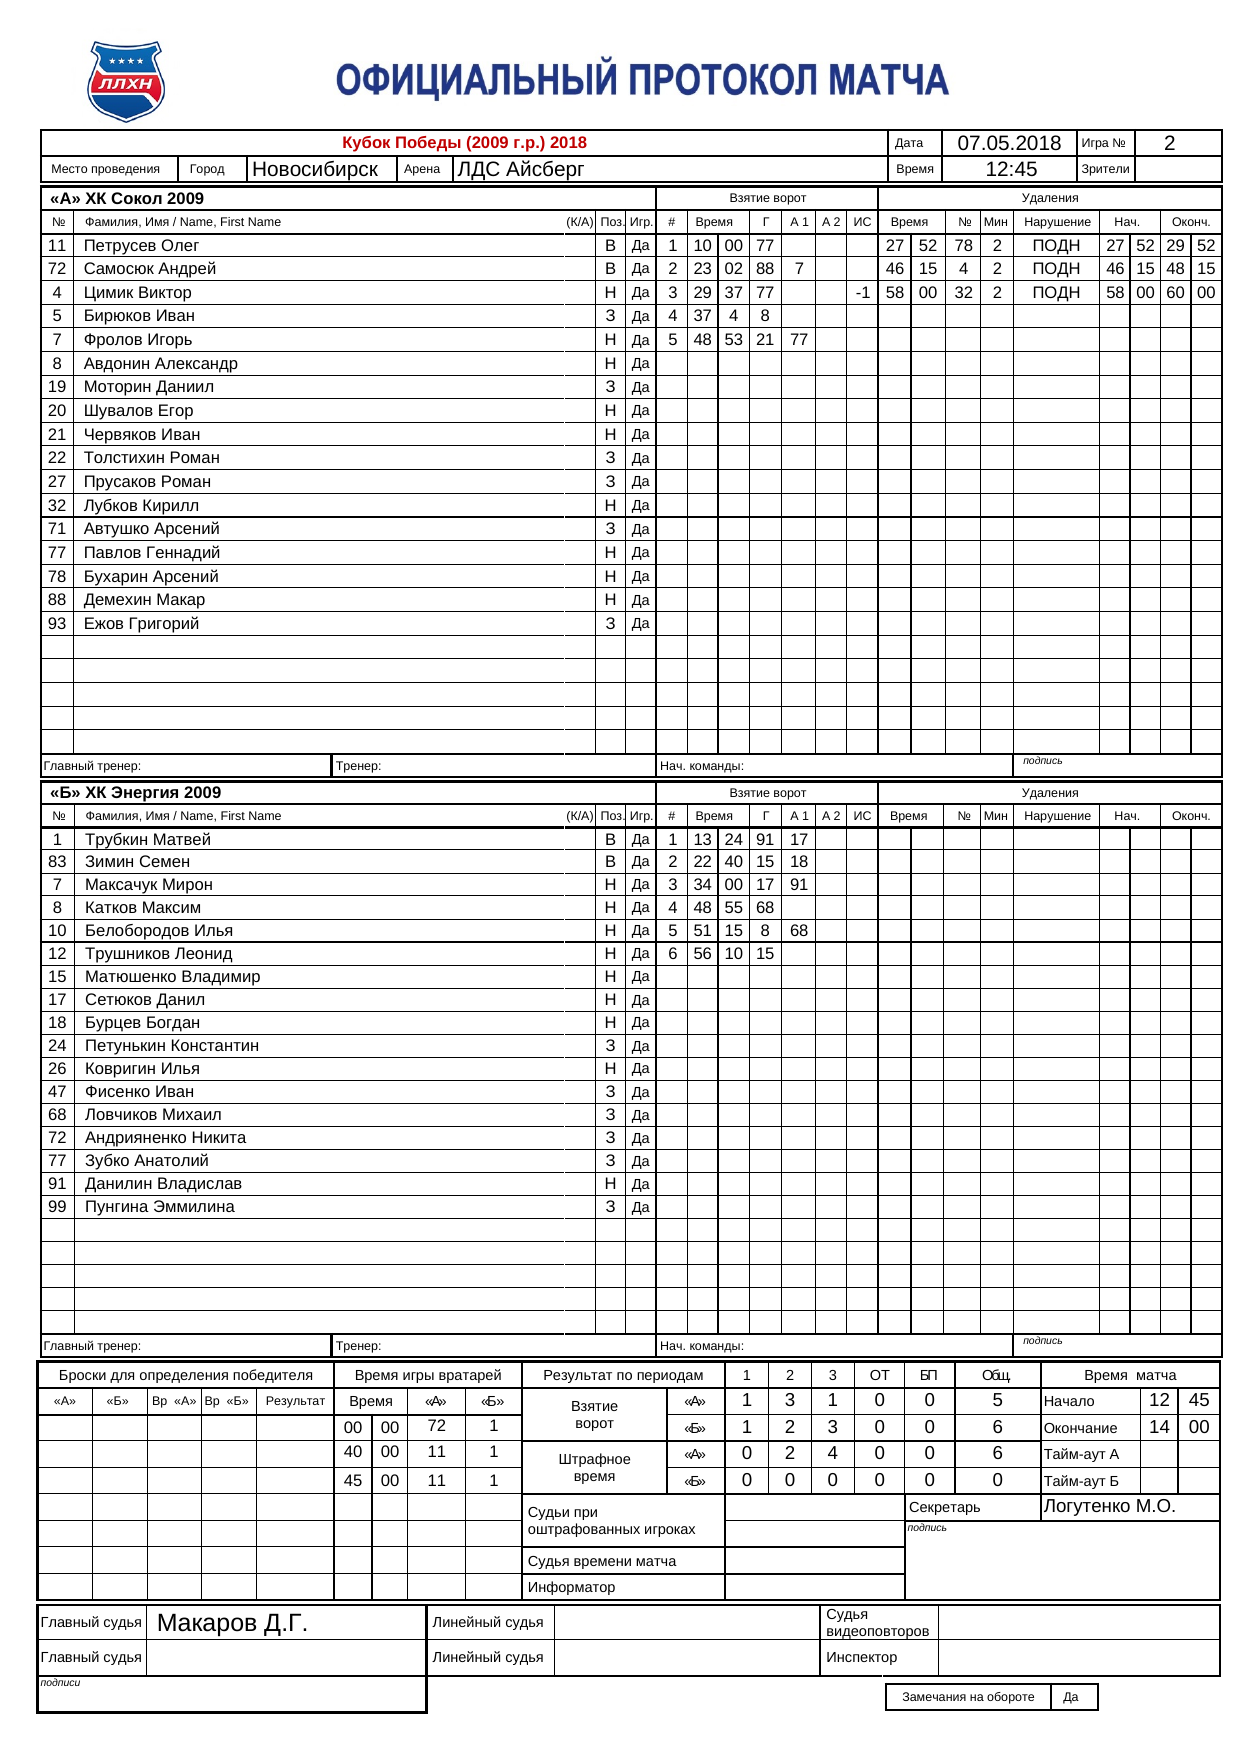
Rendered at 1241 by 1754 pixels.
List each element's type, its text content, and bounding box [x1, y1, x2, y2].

table_cell 21 [750, 328, 781, 351]
table_cell Нач. команды: [657, 1335, 1012, 1356]
table_cell [1100, 1265, 1129, 1287]
table_cell [750, 707, 781, 729]
table_cell Зрители [1078, 157, 1134, 181]
table_cell [719, 1196, 749, 1218]
table_cell [1014, 966, 1099, 987]
table_cell [726, 1548, 904, 1573]
table_cell [1141, 1468, 1177, 1493]
table_cell 2 [981, 257, 1013, 280]
table_cell [816, 943, 846, 964]
table_cell 4 [657, 896, 687, 918]
table_cell [596, 1265, 625, 1287]
table_cell [1014, 446, 1099, 469]
table_cell [879, 518, 910, 540]
table_cell [565, 494, 595, 516]
table_cell [816, 1150, 846, 1172]
table_cell [981, 423, 1013, 445]
table_cell 0 [812, 1468, 854, 1493]
table_cell [912, 1265, 943, 1287]
table_cell [750, 1127, 781, 1149]
table_cell [1131, 588, 1160, 611]
table_cell Да [626, 1196, 655, 1218]
table_cell 8 [42, 352, 73, 374]
table_cell [1192, 352, 1221, 374]
table_cell 24 [719, 829, 749, 849]
table_cell [1192, 470, 1221, 493]
table_cell [565, 659, 595, 682]
table_cell Да [626, 1058, 655, 1079]
table_cell [688, 352, 717, 374]
table_cell 29 [688, 281, 717, 303]
table_cell [944, 874, 980, 895]
table_cell [981, 874, 1013, 895]
table_cell [565, 235, 595, 256]
table_cell Н [596, 920, 625, 941]
table_cell 72 [408, 1416, 465, 1440]
table_cell З [596, 446, 625, 469]
table_cell 15 [42, 966, 74, 987]
table_cell [719, 1219, 749, 1241]
table_cell [428, 1677, 882, 1711]
table_header Удаления [879, 188, 1221, 209]
table_cell [719, 1242, 749, 1264]
table_cell [596, 636, 625, 658]
table_cell [408, 1574, 465, 1599]
table_cell Да [626, 1173, 655, 1195]
table_cell [816, 1058, 846, 1079]
table_cell [750, 612, 781, 634]
table_cell Судья видеоповторов [821, 1606, 938, 1639]
table_cell [912, 659, 945, 682]
table_cell [688, 518, 717, 540]
table_cell Результат [257, 1389, 333, 1413]
table_cell [565, 874, 595, 895]
table_cell [847, 707, 877, 729]
table_cell [912, 850, 943, 872]
table_cell 40 [719, 850, 749, 872]
table_cell [879, 541, 910, 564]
table_cell 00 [719, 874, 749, 895]
table_cell [626, 1265, 655, 1287]
table_cell [847, 235, 877, 256]
table_cell [1192, 1173, 1221, 1195]
table_cell [816, 707, 846, 729]
table_cell [657, 541, 687, 564]
table_cell 4 [719, 305, 749, 327]
table_cell [1161, 494, 1190, 516]
table_cell [719, 1081, 749, 1103]
table_cell Ковригин Илья [75, 1058, 564, 1079]
table_cell [1161, 1196, 1190, 1218]
table_cell [335, 1547, 371, 1573]
table_cell [879, 1196, 910, 1218]
table_cell [75, 1219, 564, 1241]
table_cell [816, 1173, 846, 1195]
table_cell [1161, 943, 1190, 964]
table_cell № [42, 211, 73, 233]
table_cell [946, 636, 980, 658]
table_cell [688, 376, 717, 398]
table_cell [847, 1219, 877, 1241]
table_cell [847, 1288, 877, 1310]
table_cell [42, 659, 73, 682]
table_cell Да [626, 257, 655, 280]
table_cell Тренер: [333, 1335, 655, 1356]
table_cell [688, 565, 717, 587]
table_cell [782, 235, 815, 256]
table_cell [688, 1288, 717, 1310]
table_cell [657, 565, 687, 587]
table_cell [912, 707, 945, 729]
table_cell [1014, 1196, 1099, 1218]
table_cell [1100, 612, 1129, 634]
table_cell [981, 1081, 1013, 1103]
table_cell Да [626, 1012, 655, 1033]
table_cell [782, 707, 815, 729]
table_cell [42, 1242, 74, 1264]
table_cell [1100, 850, 1129, 872]
table_cell 77 [42, 1150, 74, 1172]
table_cell [912, 1219, 943, 1241]
table_cell Главный судья [39, 1606, 146, 1639]
table_cell [1161, 707, 1190, 729]
table_cell [879, 1219, 910, 1241]
table_cell 4 [42, 281, 73, 303]
table_cell 0 [905, 1389, 954, 1413]
table_cell «А» [408, 1389, 465, 1413]
table_cell [1161, 683, 1190, 706]
table_cell 72 [42, 1127, 74, 1149]
table_cell [565, 399, 595, 422]
table_cell [981, 989, 1013, 1011]
table_cell [565, 1104, 595, 1126]
table_cell [1131, 1081, 1160, 1103]
table_cell [750, 1150, 781, 1172]
table_cell [912, 1311, 943, 1333]
table_cell [816, 896, 846, 918]
table_cell [688, 707, 717, 729]
table_cell [657, 1035, 687, 1057]
table_cell Н [596, 281, 625, 303]
table_cell [719, 1035, 749, 1057]
table_cell Бурцев Богдан [75, 1012, 564, 1033]
table_cell [1161, 636, 1190, 658]
table_cell Максачук Мирон [75, 874, 564, 895]
table_cell [816, 494, 846, 516]
table_cell [912, 874, 943, 895]
table_cell [1161, 1242, 1190, 1264]
table_cell [912, 1242, 943, 1264]
table_cell [944, 896, 980, 918]
table_cell Н [596, 874, 625, 895]
table_cell [657, 1265, 687, 1287]
table_cell [1192, 920, 1221, 941]
table_cell Зубко Анатолий [75, 1150, 564, 1172]
table_cell [879, 636, 910, 658]
table_cell 2 [981, 235, 1013, 256]
table_cell Пунгина Эммилина [75, 1196, 564, 1218]
table_cell [750, 423, 781, 445]
table_cell Фамилия, Имя / Name, First Name [75, 805, 565, 826]
table_cell [912, 541, 945, 564]
table_cell [1131, 730, 1160, 753]
table_cell 21 [42, 423, 73, 445]
table_cell [657, 588, 687, 611]
table_header Результат по периодам [523, 1363, 724, 1387]
table_cell [981, 612, 1013, 634]
table_cell [912, 588, 945, 611]
table_cell [1192, 896, 1221, 918]
table_cell [981, 352, 1013, 374]
table_cell Демехин Макар [74, 588, 564, 611]
table_cell 6 [657, 943, 687, 964]
table_cell [981, 565, 1013, 587]
table_cell [1100, 989, 1129, 1011]
table_cell [719, 707, 749, 729]
table_cell 32 [42, 494, 73, 516]
table_cell [148, 1547, 201, 1573]
table_cell [847, 920, 877, 941]
table_cell [1100, 683, 1129, 706]
table_cell [782, 541, 815, 564]
table_cell [1161, 920, 1190, 941]
table_cell [981, 1173, 1013, 1195]
table_cell [1161, 399, 1190, 422]
table_cell [981, 1196, 1013, 1218]
table_cell [816, 423, 846, 445]
table_cell [688, 1035, 717, 1057]
table_cell [782, 1150, 815, 1172]
table_cell [912, 966, 943, 987]
table_cell [1192, 989, 1221, 1011]
table_cell [782, 966, 815, 987]
table_cell [879, 1104, 910, 1126]
table_cell [257, 1494, 333, 1520]
table_cell 18 [782, 850, 815, 872]
table_cell Н [596, 989, 625, 1011]
table_cell 3 [812, 1415, 854, 1440]
table_cell [373, 1494, 407, 1520]
table_cell [879, 874, 910, 895]
table_cell [565, 612, 595, 634]
table_cell 37 [688, 305, 717, 327]
table_cell [782, 352, 815, 374]
table_cell Да [626, 541, 655, 564]
table_cell [816, 235, 846, 256]
table_cell [373, 1521, 407, 1546]
table_cell [565, 1012, 595, 1033]
table_cell [912, 328, 945, 351]
table_cell [719, 423, 749, 445]
table_cell 00 [373, 1468, 407, 1493]
table_cell 0 [855, 1442, 904, 1467]
table_cell [879, 966, 910, 987]
table_cell [782, 612, 815, 634]
table_cell [944, 1081, 980, 1103]
table_cell Н [596, 565, 625, 587]
table_cell [847, 1127, 877, 1149]
table_cell [981, 659, 1013, 682]
table_cell [944, 943, 980, 964]
table_cell (К/А) [565, 805, 595, 826]
table_cell [257, 1416, 333, 1440]
table_cell 8 [750, 920, 781, 941]
table_cell Тренер: [333, 755, 655, 776]
table_cell [981, 399, 1013, 422]
table_cell [847, 612, 877, 634]
table_cell [816, 376, 846, 398]
table_cell [1131, 1311, 1160, 1333]
table_cell [1014, 1012, 1099, 1033]
table_cell [657, 494, 687, 516]
table_cell [879, 352, 910, 374]
table_cell Логутенко М.О. [1042, 1495, 1219, 1520]
table_cell 47 [42, 1081, 74, 1103]
table_cell 83 [42, 850, 74, 872]
table_cell Зимин Семен [75, 850, 564, 872]
table_cell [782, 1035, 815, 1057]
table_cell [257, 1441, 333, 1467]
table_cell [1192, 874, 1221, 895]
table_cell [816, 920, 846, 941]
table_cell [816, 730, 846, 753]
table_cell [596, 1242, 625, 1264]
table_cell [750, 1081, 781, 1103]
table_cell [1100, 1035, 1129, 1057]
table_cell [816, 850, 846, 872]
table_cell [688, 494, 717, 516]
table_cell 45 [1179, 1389, 1219, 1413]
table_cell [750, 1058, 781, 1079]
table_cell [879, 730, 910, 753]
table_cell [750, 636, 781, 658]
table_cell 19 [42, 376, 73, 398]
table_cell [1100, 829, 1129, 849]
table_cell [1100, 730, 1129, 753]
table_cell [42, 1219, 74, 1241]
table_cell «А» [39, 1389, 92, 1413]
table_cell [565, 989, 595, 1011]
table_cell [1192, 1242, 1221, 1264]
table_cell Мин [981, 211, 1013, 233]
table_cell Время [688, 211, 749, 233]
table_cell [1192, 565, 1221, 587]
table_cell [750, 352, 781, 374]
table_cell Трушников Леонид [75, 943, 564, 964]
table_cell [1131, 1173, 1160, 1195]
table_cell [1192, 541, 1221, 564]
table_cell [565, 1196, 595, 1218]
table_cell [1161, 850, 1190, 872]
table_cell [719, 399, 749, 422]
table_cell 5 [657, 328, 687, 351]
table_cell [981, 730, 1013, 753]
table_cell [688, 1242, 717, 1264]
table_cell 77 [42, 541, 73, 564]
table_cell 12:45 [943, 157, 1076, 181]
table_cell [565, 446, 595, 469]
table_cell 12 [42, 943, 74, 964]
table_cell [782, 1219, 815, 1241]
table_cell [750, 1196, 781, 1218]
table_cell [1100, 565, 1129, 587]
table_cell [626, 659, 655, 682]
table_cell Секретарь [906, 1495, 1040, 1520]
table_cell [946, 612, 980, 634]
table_cell [944, 1265, 980, 1287]
table_cell [1131, 1219, 1160, 1241]
table_cell 00 [912, 281, 945, 303]
table_cell 17 [782, 829, 815, 849]
table_cell [1014, 1104, 1099, 1126]
table_cell [847, 305, 877, 327]
table_cell [847, 1035, 877, 1057]
table_cell [944, 850, 980, 872]
table_cell [257, 1547, 333, 1573]
table_cell [782, 1288, 815, 1310]
table_cell [1014, 850, 1099, 872]
table_cell [912, 1173, 943, 1195]
table_cell «Б» [668, 1415, 724, 1440]
table_cell [1192, 683, 1221, 706]
table_cell [1192, 328, 1221, 351]
table_cell 99 [42, 1196, 74, 1218]
table_cell [373, 1574, 407, 1599]
table_cell Ловчиков Михаил [75, 1104, 564, 1126]
table_cell [657, 446, 687, 469]
table_cell [981, 966, 1013, 987]
table_cell [148, 1468, 201, 1493]
table_cell [879, 588, 910, 611]
table_cell [1131, 707, 1160, 729]
table_cell 2 [769, 1415, 811, 1440]
table_cell [257, 1574, 333, 1599]
table_cell [719, 989, 749, 1011]
table_cell [1100, 896, 1129, 918]
table_cell [944, 1127, 980, 1149]
table_cell 91 [782, 874, 815, 895]
table_cell [719, 659, 749, 682]
table_cell [1192, 1150, 1221, 1172]
table_cell [816, 966, 846, 987]
table_cell [1161, 541, 1190, 564]
table_cell [816, 588, 846, 611]
table_cell [93, 1441, 147, 1467]
table_cell [782, 446, 815, 469]
table_cell [626, 1288, 655, 1310]
table_cell [1192, 1058, 1221, 1079]
table_cell [1014, 636, 1099, 658]
table_cell [944, 1311, 980, 1333]
table_cell [39, 1468, 92, 1493]
table_cell [1014, 1311, 1099, 1333]
table_cell [719, 636, 749, 658]
table_cell [1161, 1288, 1190, 1310]
table_cell [981, 829, 1013, 849]
table_cell [946, 518, 980, 540]
table_cell Н [596, 423, 625, 445]
table_cell [1014, 829, 1099, 849]
table_cell [93, 1547, 147, 1573]
table_cell [981, 1242, 1013, 1264]
table_cell [1100, 1081, 1129, 1103]
picture [5, 28, 1179, 129]
table_cell [565, 1265, 595, 1287]
table_cell 10 [719, 943, 749, 964]
table_cell [1131, 636, 1160, 658]
table_cell Фролов Игорь [74, 328, 564, 351]
table_cell [1192, 423, 1221, 445]
table_cell Да [626, 588, 655, 611]
table_cell Оконч. [1161, 805, 1221, 826]
table_cell Н [596, 352, 625, 374]
table_cell Н [596, 1173, 625, 1195]
table_cell [1192, 305, 1221, 327]
table_cell Взятие ворот [523, 1389, 666, 1440]
table_cell [847, 636, 877, 658]
table_cell [981, 1311, 1013, 1333]
table_cell 7 [782, 257, 815, 280]
table_cell Макаров Д.Г. [147, 1606, 425, 1639]
table_cell [39, 1521, 92, 1546]
table_cell З [596, 376, 625, 398]
table_cell [1192, 1219, 1221, 1241]
table_cell [1161, 896, 1190, 918]
table_cell [816, 1265, 846, 1287]
table_cell [93, 1521, 147, 1546]
table_cell [202, 1441, 256, 1467]
table_cell Н [596, 588, 625, 611]
table_cell [1192, 1081, 1221, 1103]
table_cell Мин [981, 805, 1013, 826]
table_cell 34 [688, 874, 717, 895]
table_cell 13 [688, 829, 717, 849]
table_cell [719, 1012, 749, 1033]
table_cell [1014, 399, 1099, 422]
table_cell ИС [847, 805, 877, 826]
table_cell [335, 1521, 371, 1546]
table_cell [782, 565, 815, 587]
table_cell [1131, 376, 1160, 398]
table_cell [719, 541, 749, 564]
table_cell [750, 399, 781, 422]
table_cell [750, 989, 781, 1011]
table_cell [657, 989, 687, 1011]
table_cell 00 [373, 1416, 407, 1440]
table_cell [782, 1058, 815, 1079]
table_cell Главный судья [39, 1640, 146, 1675]
table_cell Город [179, 157, 246, 181]
table_cell [946, 494, 980, 516]
table_cell [847, 1012, 877, 1033]
table_cell [1100, 470, 1129, 493]
table_cell [39, 1547, 92, 1573]
table_cell [847, 518, 877, 540]
table_cell [1161, 376, 1190, 398]
table_cell [1131, 659, 1160, 682]
table_cell [719, 730, 749, 753]
table_cell [1161, 588, 1190, 611]
table_cell [565, 850, 595, 872]
table_cell [657, 1173, 687, 1195]
table_cell Червяков Иван [74, 423, 564, 445]
table_cell «Б» [93, 1389, 147, 1413]
table_header Время игры вратарей [335, 1363, 521, 1387]
table_cell Автушко Арсений [74, 518, 564, 540]
table_cell [750, 446, 781, 469]
table_cell [847, 328, 877, 351]
table_cell 71 [42, 518, 73, 540]
table_cell [750, 494, 781, 516]
table_cell Да [626, 874, 655, 895]
table_cell [847, 399, 877, 422]
table_cell [719, 494, 749, 516]
table_cell 93 [42, 612, 73, 634]
table_cell [74, 730, 564, 753]
table_cell [847, 352, 877, 374]
table_cell [1192, 1311, 1221, 1333]
table_cell [847, 850, 877, 872]
table_cell [1100, 1150, 1129, 1172]
table_cell [257, 1521, 333, 1546]
table_cell [1131, 896, 1160, 918]
table_cell [782, 423, 815, 445]
table_cell [1014, 494, 1099, 516]
table_cell [750, 376, 781, 398]
table_cell [688, 989, 717, 1011]
table_cell [879, 1288, 910, 1310]
table_cell Да [626, 1127, 655, 1149]
table_cell [93, 1468, 147, 1493]
table_cell [1014, 1081, 1099, 1103]
table_cell 26 [42, 1058, 74, 1079]
table_cell [657, 1081, 687, 1103]
table_cell 14 [1141, 1415, 1177, 1440]
table_cell [944, 989, 980, 1011]
table_cell [750, 1311, 781, 1333]
table_cell 6 [956, 1415, 1040, 1440]
table_cell [847, 874, 877, 895]
table_cell [1161, 352, 1190, 374]
table_cell 1 [726, 1389, 768, 1413]
table_cell [1014, 1127, 1099, 1149]
table_cell 02 [719, 257, 749, 280]
table_cell ПОДН [1014, 257, 1099, 280]
table_cell Вр «Б» [202, 1389, 256, 1413]
table_cell 10 [42, 920, 74, 941]
table_cell [912, 683, 945, 706]
table_cell [719, 588, 749, 611]
table_cell [565, 636, 595, 658]
table_cell [1192, 588, 1221, 611]
table_cell Арена [398, 157, 452, 181]
table_cell [1179, 1468, 1219, 1493]
table_cell [946, 305, 980, 327]
table_cell [782, 943, 815, 964]
table_cell [688, 683, 717, 706]
table_cell [1014, 1173, 1099, 1195]
table_cell [565, 257, 595, 280]
table_cell Данилин Владислав [75, 1173, 564, 1195]
table_cell [688, 1150, 717, 1172]
table_cell 4 [946, 257, 980, 280]
table_cell [657, 518, 687, 540]
table_cell [847, 966, 877, 987]
table_cell [657, 1058, 687, 1079]
table_cell Н [596, 943, 625, 964]
table_cell [1100, 659, 1129, 682]
table_cell [912, 470, 945, 493]
table_cell [148, 1494, 201, 1520]
table_cell 00 [1192, 281, 1221, 303]
table_cell [1014, 683, 1099, 706]
table_cell [408, 1494, 465, 1520]
table_cell [555, 1640, 819, 1675]
table_cell Н [596, 966, 625, 987]
table_cell 11 [408, 1441, 465, 1467]
table_cell [719, 1127, 749, 1149]
table_cell [816, 281, 846, 303]
table_cell [944, 829, 980, 849]
table_cell 0 [956, 1468, 1040, 1493]
table_cell [565, 1173, 595, 1195]
table_cell [1161, 1311, 1190, 1333]
table_cell № [42, 805, 74, 826]
table_cell [719, 565, 749, 587]
table_cell [202, 1574, 256, 1599]
table_cell [847, 541, 877, 564]
table_cell 15 [719, 920, 749, 941]
table_cell [93, 1494, 147, 1520]
table_cell [1014, 328, 1099, 351]
table_cell [565, 707, 595, 729]
table_cell [1161, 1081, 1190, 1103]
table_cell [1100, 423, 1129, 445]
table_cell [1131, 1265, 1160, 1287]
table_cell ПОДН [1014, 281, 1099, 303]
table_cell 8 [42, 896, 74, 918]
table_cell [782, 659, 815, 682]
table_cell [1014, 1035, 1099, 1057]
table_cell [565, 943, 595, 964]
table_cell Время [879, 805, 943, 826]
table_cell [688, 470, 717, 493]
table_cell Андрияненко Никита [75, 1127, 564, 1149]
table_cell [816, 257, 846, 280]
table_cell [726, 1495, 904, 1520]
table_cell 27 [1100, 235, 1129, 256]
table_header «А» ХК Сокол 2009 [42, 188, 655, 209]
table_cell 55 [719, 896, 749, 918]
table_cell [565, 1150, 595, 1172]
table_cell Да [626, 896, 655, 918]
table_cell Г [750, 805, 781, 826]
table_cell [1099, 1682, 1220, 1711]
table_cell [981, 1058, 1013, 1079]
table_cell [944, 1196, 980, 1218]
table_cell [1131, 1242, 1160, 1264]
table_cell [657, 636, 687, 658]
table_cell [1100, 352, 1129, 374]
table_cell [39, 1494, 92, 1520]
table_cell [719, 612, 749, 634]
table_cell [816, 328, 846, 351]
table_header Взятие ворот [657, 188, 877, 209]
table_cell [847, 659, 877, 682]
table_cell Судьи при оштрафованных игроках [523, 1495, 724, 1546]
table_cell Новосибирск [248, 157, 396, 181]
table_cell [202, 1521, 256, 1546]
table_cell 12 [1141, 1389, 1177, 1413]
table_cell [981, 328, 1013, 351]
table_cell [750, 730, 781, 753]
table_cell [816, 518, 846, 540]
table_cell 56 [688, 943, 717, 964]
table_cell [688, 1196, 717, 1218]
table_cell [944, 1104, 980, 1126]
table_cell Линейный судья [428, 1640, 554, 1675]
table_cell Фисенко Иван [75, 1081, 564, 1103]
table_cell [719, 966, 749, 987]
table_cell [408, 1547, 465, 1573]
table_cell [1161, 1104, 1190, 1126]
table_cell [1161, 328, 1190, 351]
table_cell [946, 352, 980, 374]
table_cell [1014, 659, 1099, 682]
table_cell [1100, 1127, 1129, 1149]
table_cell [946, 399, 980, 422]
table_cell [1100, 920, 1129, 941]
table_cell [1161, 730, 1190, 753]
table_cell [1100, 1196, 1129, 1218]
table_cell 1 [812, 1389, 854, 1413]
table_cell [1131, 328, 1160, 351]
table_cell [1100, 1288, 1129, 1310]
table_cell [1131, 920, 1160, 941]
table_cell [657, 399, 687, 422]
table_cell [939, 1640, 1219, 1675]
table_cell 1 [466, 1416, 521, 1440]
table_cell 1 [657, 829, 687, 849]
table_cell [688, 1127, 717, 1149]
table_cell [946, 541, 980, 564]
table_cell [1161, 1058, 1190, 1079]
table_cell [596, 1311, 625, 1333]
table_cell [565, 541, 595, 564]
table_cell [466, 1521, 521, 1546]
table_cell 77 [782, 328, 815, 351]
table_cell Да [626, 446, 655, 469]
table_cell [75, 1288, 564, 1310]
table_cell Н [596, 399, 625, 422]
table_cell 7 [42, 328, 73, 351]
table_cell 15 [1192, 257, 1221, 280]
table_cell 8 [750, 305, 781, 327]
table_cell [1141, 1441, 1177, 1467]
table_cell [879, 1311, 910, 1333]
table_cell Время [879, 211, 945, 233]
table_cell Да [626, 612, 655, 634]
table_cell Катков Максим [75, 896, 564, 918]
table_cell [1161, 1219, 1190, 1241]
table_cell ЛДС Айсберг [454, 157, 887, 181]
table_cell [879, 1173, 910, 1195]
table_cell [1131, 1196, 1160, 1218]
table_cell [1131, 966, 1160, 987]
table_cell [688, 399, 717, 422]
table_cell [879, 1127, 910, 1149]
table_cell 0 [905, 1468, 954, 1493]
table_cell З [596, 518, 625, 540]
table_cell [1192, 730, 1221, 753]
table_cell «Б» [668, 1468, 724, 1493]
table_cell Бухарин Арсений [74, 565, 564, 587]
table_cell [847, 1265, 877, 1287]
table_cell Да [626, 1150, 655, 1172]
table_cell ПОДН [1014, 235, 1099, 256]
table_cell [1136, 157, 1221, 181]
table_cell # [657, 805, 687, 826]
table_cell [816, 446, 846, 469]
table_cell [847, 1104, 877, 1126]
table_cell [1014, 376, 1099, 398]
table_cell [565, 1311, 595, 1333]
table_cell [688, 1081, 717, 1103]
table_cell Главный тренер: [42, 1335, 330, 1356]
table_cell [657, 423, 687, 445]
table_header Удаления [879, 783, 1221, 803]
table_cell [657, 1196, 687, 1218]
table_cell [816, 1012, 846, 1033]
table_cell 4 [812, 1442, 854, 1467]
table_cell Да [626, 423, 655, 445]
table_cell [1100, 966, 1129, 987]
table_cell [1131, 352, 1160, 374]
table_cell [75, 1311, 564, 1333]
table_cell [981, 1127, 1013, 1149]
table_cell [565, 565, 595, 587]
table_cell 11 [42, 235, 73, 256]
table_cell Да [626, 305, 655, 327]
table_cell Сетюков Данил [75, 989, 564, 1011]
table_cell [1014, 896, 1099, 918]
table_cell [912, 896, 943, 918]
table_cell (К/А) [565, 211, 595, 233]
table_cell [1131, 683, 1160, 706]
table_cell [657, 1219, 687, 1241]
table_cell [879, 920, 910, 941]
table_cell [719, 376, 749, 398]
table_cell [1100, 494, 1129, 516]
table_cell [565, 966, 595, 987]
table_cell [879, 659, 910, 682]
table_cell 24 [42, 1035, 74, 1057]
table_cell [782, 1311, 815, 1333]
table_cell [565, 683, 595, 706]
table_cell [816, 1219, 846, 1241]
table_cell [879, 470, 910, 493]
table_cell [466, 1494, 521, 1520]
table_cell [782, 1081, 815, 1103]
table_cell Матюшенко Владимир [75, 966, 564, 987]
table_cell [657, 1311, 687, 1333]
table_cell [1014, 305, 1099, 327]
table_cell [1179, 1441, 1219, 1467]
table_cell Место проведения [42, 157, 177, 181]
table_cell [657, 683, 687, 706]
table_cell [750, 588, 781, 611]
table_cell [946, 707, 980, 729]
table_cell [816, 1104, 846, 1126]
table_cell Да [626, 352, 655, 374]
table_cell [847, 730, 877, 753]
table_cell [912, 1012, 943, 1033]
table_cell [1014, 920, 1099, 941]
table_cell подпись [1014, 755, 1221, 776]
table_cell [74, 659, 564, 682]
table_cell [750, 966, 781, 987]
table_cell 58 [1100, 281, 1129, 303]
table_cell [1192, 966, 1221, 987]
table_cell [1014, 565, 1099, 587]
table_cell Н [596, 1058, 625, 1079]
table_cell [750, 518, 781, 540]
table_cell Нарушение [1014, 211, 1099, 233]
table_cell [879, 989, 910, 1011]
table_cell [946, 376, 980, 398]
table_cell [1161, 518, 1190, 540]
table_cell ИС [847, 211, 877, 233]
table_cell 1 [42, 829, 74, 849]
table_cell [93, 1574, 147, 1599]
table_cell З [596, 1104, 625, 1126]
table_cell 00 [373, 1441, 407, 1467]
table_cell [719, 446, 749, 469]
table_cell [726, 1575, 904, 1599]
table_cell [847, 1311, 877, 1333]
table_cell [466, 1547, 521, 1573]
table_cell [847, 896, 877, 918]
table_cell 52 [1131, 235, 1160, 256]
table_cell [565, 518, 595, 540]
table_cell [74, 683, 564, 706]
table_cell [816, 636, 846, 658]
table_cell [1014, 1058, 1099, 1079]
table_cell Время [889, 157, 941, 181]
table_cell А 1 [782, 211, 815, 233]
table_cell [879, 399, 910, 422]
table_cell [1131, 874, 1160, 895]
table_cell [1192, 376, 1221, 398]
table_cell [1161, 1150, 1190, 1172]
table_cell [879, 423, 910, 445]
table_cell [912, 1196, 943, 1218]
table_cell [879, 1265, 910, 1287]
table_cell Оконч. [1161, 211, 1221, 233]
table_cell З [596, 1150, 625, 1172]
table_cell [912, 376, 945, 398]
table_cell [1100, 1173, 1129, 1195]
table_cell [782, 896, 815, 918]
table_cell [816, 305, 846, 327]
table_cell [1192, 494, 1221, 516]
table_cell [1014, 1242, 1099, 1264]
table_cell Да [626, 376, 655, 398]
table_cell [626, 730, 655, 753]
table_cell # [657, 211, 687, 233]
table_cell Информатор [523, 1575, 724, 1599]
table_cell Нач. [1100, 805, 1160, 826]
table_cell [42, 683, 73, 706]
table_cell [912, 1035, 943, 1057]
table_cell [1192, 612, 1221, 634]
table_cell [981, 1219, 1013, 1241]
table_cell [944, 1173, 980, 1195]
table_cell [565, 896, 595, 918]
table_cell [1014, 352, 1099, 374]
table_cell 60 [1161, 281, 1190, 303]
table_cell Ежов Григорий [74, 612, 564, 634]
table_cell Нач. [1100, 211, 1160, 233]
table_cell [688, 1173, 717, 1195]
table_cell З [596, 1127, 625, 1149]
table_cell 23 [688, 257, 717, 280]
table_cell 58 [879, 281, 910, 303]
table_cell [657, 612, 687, 634]
table_cell [750, 470, 781, 493]
table_header Время матча [1042, 1363, 1219, 1387]
table_cell Поз. [596, 211, 625, 233]
table_cell [42, 707, 73, 729]
table_cell [1131, 1288, 1160, 1310]
table_cell [1014, 730, 1099, 753]
table_cell 29 [1161, 235, 1190, 256]
table_cell З [596, 1196, 625, 1218]
table_cell [565, 1035, 595, 1057]
table_cell [1131, 612, 1160, 634]
table_cell [946, 446, 980, 469]
table_cell 15 [750, 943, 781, 964]
table_cell [1192, 1127, 1221, 1149]
table_cell [596, 1288, 625, 1310]
table_cell [847, 565, 877, 587]
table_cell 68 [782, 920, 815, 941]
table_cell [1161, 1173, 1190, 1195]
table_cell Да [626, 565, 655, 587]
table_header БП [905, 1363, 954, 1387]
table_cell [688, 541, 717, 564]
table_cell [1014, 518, 1099, 540]
table_cell [42, 1311, 74, 1333]
table_cell [879, 1242, 910, 1264]
table_cell [688, 1012, 717, 1033]
table_cell [1131, 565, 1160, 587]
table_cell [939, 1606, 1219, 1639]
table_cell [1131, 423, 1160, 445]
table_cell [944, 1058, 980, 1079]
table_cell [1131, 829, 1160, 849]
table_cell А 2 [816, 805, 846, 826]
table_cell 00 [1131, 281, 1160, 303]
table_cell [782, 588, 815, 611]
table_cell Самосюк Андрей [74, 257, 564, 280]
table_cell [912, 1058, 943, 1079]
table_cell [565, 1081, 595, 1103]
table_cell [626, 1219, 655, 1241]
table_cell [1192, 1288, 1221, 1310]
table_cell [1100, 707, 1129, 729]
table_cell [1100, 943, 1129, 964]
table_cell 77 [750, 235, 781, 256]
table_cell [626, 1242, 655, 1264]
table_cell Прусаков Роман [74, 470, 564, 493]
table_cell [1014, 943, 1099, 964]
table_cell [657, 1150, 687, 1172]
table_cell [657, 376, 687, 398]
table_cell [657, 1288, 687, 1310]
table_cell [1192, 659, 1221, 682]
table_cell [847, 1081, 877, 1103]
table_cell 0 [855, 1468, 904, 1493]
table_header «Б» ХК Энергия 2009 [42, 783, 655, 803]
table_cell [1100, 1104, 1129, 1126]
table_cell [782, 636, 815, 658]
table_cell Г [750, 211, 781, 233]
table_cell [912, 636, 945, 658]
table_cell [1131, 1035, 1160, 1057]
table_cell [1014, 707, 1099, 729]
table_cell 15 [912, 257, 945, 280]
table_cell 48 [1161, 257, 1190, 280]
table_cell [719, 1058, 749, 1079]
table_cell [688, 612, 717, 634]
table_cell [1161, 874, 1190, 895]
table_cell [75, 1242, 564, 1264]
table_cell [782, 1104, 815, 1126]
table_cell Нач. команды: [657, 755, 1012, 776]
table_cell [719, 1265, 749, 1287]
table_cell [596, 730, 625, 753]
table_cell [1100, 376, 1129, 398]
table_cell [750, 541, 781, 564]
table_cell [847, 1196, 877, 1218]
table_cell «Б » [466, 1389, 521, 1413]
table_cell [688, 446, 717, 469]
table_cell 1 [657, 235, 687, 256]
table_cell [626, 1311, 655, 1333]
table_cell [1014, 874, 1099, 895]
table_cell [93, 1416, 147, 1440]
table_cell [981, 1012, 1013, 1033]
table_cell [688, 1219, 717, 1241]
table_cell [42, 636, 73, 658]
table_cell Н [596, 896, 625, 918]
table_cell [912, 305, 945, 327]
table_cell [42, 730, 73, 753]
table_cell [816, 1127, 846, 1149]
table_cell [847, 1242, 877, 1264]
table_cell [688, 1058, 717, 1079]
table_cell [596, 683, 625, 706]
table_header Броски для определения победителя [39, 1363, 333, 1387]
table_cell [1192, 518, 1221, 540]
table_cell 11 [408, 1468, 465, 1493]
table_cell [1131, 850, 1160, 872]
table_header 2 [1136, 131, 1221, 155]
table_cell [981, 707, 1013, 729]
table_cell [42, 1288, 74, 1310]
table_cell [847, 376, 877, 398]
table_cell [657, 352, 687, 374]
table_header Кубок Победы (2009 г.р.) 2018 [42, 131, 887, 155]
table_cell [879, 305, 910, 327]
table_cell 78 [946, 235, 980, 256]
table_header Да [1052, 1685, 1097, 1709]
table_cell Да [626, 1035, 655, 1057]
table_cell [1131, 1012, 1160, 1033]
table_cell [912, 446, 945, 469]
table_cell 1 [726, 1415, 768, 1440]
table_cell [782, 399, 815, 422]
table_cell [565, 1219, 595, 1241]
table_cell [816, 1196, 846, 1218]
table_cell [847, 588, 877, 611]
table_cell [565, 281, 595, 303]
table_cell В [596, 235, 625, 256]
table_cell Штрафное время [523, 1442, 666, 1493]
table_cell 3 [657, 281, 687, 303]
table_cell [912, 518, 945, 540]
table_cell [1014, 541, 1099, 564]
table_cell [944, 1012, 980, 1033]
table_cell Шувалов Егор [74, 399, 564, 422]
table_cell [981, 1150, 1013, 1172]
table_cell [596, 1219, 625, 1241]
table_cell [750, 1242, 781, 1264]
table_cell [147, 1640, 425, 1675]
table_cell [1014, 1265, 1099, 1287]
table_cell [750, 1035, 781, 1057]
table_cell Да [626, 966, 655, 987]
table_cell [565, 1127, 595, 1149]
table_cell [1192, 399, 1221, 422]
table_cell 2 [769, 1442, 811, 1467]
table_cell [1131, 541, 1160, 564]
table_cell [408, 1521, 465, 1546]
table_cell «А» [668, 1389, 724, 1413]
table_cell В [596, 850, 625, 872]
table_cell [1014, 1150, 1099, 1172]
table_cell [981, 896, 1013, 918]
table_cell [719, 683, 749, 706]
table_cell [847, 683, 877, 706]
table_cell [719, 1104, 749, 1126]
table_cell 3 [769, 1389, 811, 1413]
table_cell [847, 446, 877, 469]
table_cell [981, 494, 1013, 516]
table_cell Бирюков Иван [74, 305, 564, 327]
table_cell [782, 1012, 815, 1033]
table_cell Вр «А» [148, 1389, 201, 1413]
table_header Замечания на обороте [887, 1685, 1050, 1709]
table_cell [1192, 636, 1221, 658]
table_cell [1161, 1035, 1190, 1057]
table_cell [1014, 1288, 1099, 1310]
table_cell [750, 565, 781, 587]
table_cell [816, 470, 846, 493]
table_cell [750, 1265, 781, 1287]
table_cell [1192, 446, 1221, 469]
table_cell Судья времени матча [523, 1548, 724, 1573]
table_cell Игр. [626, 805, 655, 826]
table_cell [688, 1104, 717, 1126]
table_cell [688, 423, 717, 445]
table_cell [657, 1242, 687, 1264]
table_cell [981, 470, 1013, 493]
table_cell 2 [657, 850, 687, 872]
table_cell [816, 1311, 846, 1333]
table_cell [782, 1265, 815, 1287]
table_cell [1100, 636, 1129, 658]
table_cell [981, 1265, 1013, 1287]
table_cell [565, 730, 595, 753]
table_cell 48 [688, 328, 717, 351]
table_cell 27 [879, 235, 910, 256]
table_cell [74, 636, 564, 658]
table_cell [816, 683, 846, 706]
table_cell [148, 1416, 201, 1440]
table_cell [912, 352, 945, 374]
table_cell [750, 659, 781, 682]
table_cell Н [596, 494, 625, 516]
table_cell [879, 850, 910, 872]
table_cell [981, 446, 1013, 469]
table_cell [626, 683, 655, 706]
table_cell [816, 565, 846, 587]
table_cell -1 [847, 281, 877, 303]
table_cell [981, 850, 1013, 872]
table_cell 0 [855, 1389, 904, 1413]
table_cell [782, 683, 815, 706]
table_cell [657, 966, 687, 987]
table_cell 5 [657, 920, 687, 941]
table_cell [1100, 328, 1129, 351]
table_cell 22 [688, 850, 717, 872]
table_cell [816, 352, 846, 374]
table_cell 4 [657, 305, 687, 327]
table_cell [944, 1288, 980, 1310]
table_cell [981, 1035, 1013, 1057]
table_cell Белобородов Илья [75, 920, 564, 941]
table_cell 0 [726, 1442, 768, 1467]
table_cell [847, 1150, 877, 1172]
table_cell [719, 1311, 749, 1333]
table_cell [782, 1173, 815, 1195]
table_cell [1161, 829, 1190, 849]
table_cell [1192, 1035, 1221, 1057]
table_cell [688, 636, 717, 658]
table_cell [946, 328, 980, 351]
table_cell [565, 305, 595, 327]
table_cell [1131, 1058, 1160, 1079]
table_cell 15 [750, 850, 781, 872]
table_cell Лубков Кирилл [74, 494, 564, 516]
table_cell [74, 707, 564, 729]
table_cell [1192, 943, 1221, 964]
table_cell [565, 829, 595, 849]
table_cell Моторин Даниил [74, 376, 564, 398]
table_header 2 [769, 1363, 811, 1387]
table_cell [1131, 305, 1160, 327]
table_cell 48 [688, 896, 717, 918]
table_cell [688, 659, 717, 682]
table_cell [847, 470, 877, 493]
table_cell 2 [981, 281, 1013, 303]
table_cell [750, 1104, 781, 1126]
table_cell [981, 636, 1013, 658]
table_cell [782, 518, 815, 540]
table_cell Петунькин Константин [75, 1035, 564, 1057]
table_cell 27 [42, 470, 73, 493]
table_cell [944, 1035, 980, 1057]
table_cell [202, 1468, 256, 1493]
table_cell [202, 1494, 256, 1520]
table_header Общ. [956, 1363, 1040, 1387]
table_cell З [596, 1081, 625, 1103]
table_cell З [596, 1035, 625, 1057]
table_cell [981, 920, 1013, 941]
table_cell [1131, 1127, 1160, 1149]
table_cell Да [626, 829, 655, 849]
table_cell [816, 829, 846, 849]
table_cell В [596, 257, 625, 280]
table_cell Линейный судья [428, 1606, 554, 1639]
table_cell [1161, 423, 1190, 445]
table_cell 18 [42, 1012, 74, 1033]
table_cell [946, 565, 980, 587]
table_cell [335, 1574, 371, 1599]
table_cell [1100, 1012, 1129, 1033]
table_cell [626, 707, 655, 729]
table_cell [1161, 565, 1190, 587]
table_cell [782, 281, 815, 303]
table_cell [726, 1521, 904, 1546]
table_cell [750, 683, 781, 706]
table_cell 00 [1179, 1415, 1219, 1440]
table_cell 0 [855, 1415, 904, 1440]
table_cell [1100, 399, 1129, 422]
table_header 1 [726, 1363, 768, 1387]
table_cell [1192, 1012, 1221, 1033]
table_cell [1100, 1242, 1129, 1264]
table_cell [42, 1265, 74, 1287]
table_cell Да [626, 281, 655, 303]
table_cell Да [626, 850, 655, 872]
table_cell подпись [1014, 1335, 1221, 1356]
table_cell [688, 1311, 717, 1333]
table_cell [912, 989, 943, 1011]
table_cell В [596, 829, 625, 849]
table_cell [1161, 305, 1190, 327]
table_cell 7 [42, 874, 74, 895]
table_cell 77 [750, 281, 781, 303]
table_cell [596, 707, 625, 729]
table_cell [879, 376, 910, 398]
table_cell [1131, 1104, 1160, 1126]
table_cell Начало [1042, 1389, 1140, 1413]
table_cell [782, 1196, 815, 1218]
table_cell [847, 494, 877, 516]
table_cell [879, 612, 910, 634]
table_cell Да [626, 518, 655, 540]
table_cell [688, 1265, 717, 1287]
table_cell [912, 920, 943, 941]
table_cell [626, 636, 655, 658]
table_cell [1131, 518, 1160, 540]
table_cell [565, 920, 595, 941]
table_cell Да [626, 399, 655, 422]
table_cell [1131, 494, 1160, 516]
table_cell Поз. [596, 805, 625, 826]
table_cell 17 [42, 989, 74, 1011]
table_cell 5 [956, 1389, 1040, 1413]
table_cell [946, 683, 980, 706]
table_cell [847, 1173, 877, 1195]
table_cell [816, 659, 846, 682]
table_cell [946, 470, 980, 493]
table_cell [1161, 470, 1190, 493]
table_cell [946, 423, 980, 445]
table_cell Н [596, 541, 625, 564]
table_cell [946, 659, 980, 682]
table_cell 0 [769, 1468, 811, 1493]
table_cell [981, 588, 1013, 611]
table_cell Да [626, 235, 655, 256]
table_cell 1 [466, 1441, 521, 1467]
table_cell [879, 1058, 910, 1079]
table_cell [912, 1081, 943, 1103]
table_cell 1 [466, 1468, 521, 1493]
table_cell 52 [912, 235, 945, 256]
table_cell [782, 494, 815, 516]
table_cell [944, 1150, 980, 1172]
table_cell [1100, 1058, 1129, 1079]
table_cell [257, 1468, 333, 1493]
table_cell подпись [906, 1522, 1219, 1599]
table_cell [946, 588, 980, 611]
table_cell подписи [39, 1677, 425, 1711]
table_cell [816, 1081, 846, 1103]
table_cell [879, 829, 910, 849]
table_cell [1131, 989, 1160, 1011]
table_cell Да [626, 494, 655, 516]
table_cell 88 [42, 588, 73, 611]
table_cell [816, 541, 846, 564]
table_cell [1192, 829, 1221, 849]
table_cell Время [335, 1389, 407, 1413]
table_cell Окончание [1042, 1415, 1140, 1440]
table_cell [981, 376, 1013, 398]
table_cell [847, 943, 877, 964]
table_cell [816, 399, 846, 422]
table_cell [1100, 1311, 1129, 1333]
table_cell 0 [905, 1442, 954, 1467]
table_cell «А» [668, 1442, 724, 1467]
table_cell [912, 943, 943, 964]
table_cell Цимик Виктор [74, 281, 564, 303]
table_cell Да [626, 989, 655, 1011]
table_cell Да [626, 920, 655, 941]
table_cell [879, 494, 910, 516]
table_cell 00 [719, 235, 749, 256]
table_cell 68 [750, 896, 781, 918]
table_cell [912, 1150, 943, 1172]
table_cell [1131, 1150, 1160, 1172]
table_cell Да [626, 943, 655, 964]
table_cell [1014, 423, 1099, 445]
table_cell [816, 874, 846, 895]
table_cell [981, 518, 1013, 540]
table_cell [782, 1242, 815, 1264]
table_cell [565, 352, 595, 374]
table_cell 22 [42, 446, 73, 469]
table_cell [1161, 659, 1190, 682]
table_cell 46 [879, 257, 910, 280]
table_cell Да [626, 328, 655, 351]
table_cell [1014, 612, 1099, 634]
table_cell [750, 1173, 781, 1195]
table_cell [879, 896, 910, 918]
table_cell [596, 659, 625, 682]
table_cell [879, 1150, 910, 1172]
table_cell [847, 257, 877, 280]
table_cell [883, 1677, 1220, 1681]
table_cell [912, 423, 945, 445]
table_cell 17 [750, 874, 781, 895]
table_cell [657, 470, 687, 493]
table_cell [1100, 541, 1129, 564]
table_cell [912, 494, 945, 516]
table_cell Петрусев Олег [74, 235, 564, 256]
table_cell [719, 1173, 749, 1195]
table_cell [912, 565, 945, 587]
table_cell [847, 989, 877, 1011]
table_cell [565, 470, 595, 493]
table_cell [1014, 989, 1099, 1011]
table_cell Павлов Геннадий [74, 541, 564, 564]
table_cell Да [626, 1081, 655, 1103]
table_cell [1192, 1265, 1221, 1287]
table_cell 10 [688, 235, 717, 256]
table_cell [879, 565, 910, 587]
table_cell Тайм-аут А [1042, 1441, 1140, 1467]
table_cell [565, 376, 595, 398]
table_cell [688, 588, 717, 611]
table_cell 20 [42, 399, 73, 422]
table_cell 51 [688, 920, 717, 941]
table_cell [879, 1035, 910, 1057]
table_cell [847, 829, 877, 849]
table_cell [1161, 989, 1190, 1011]
table_cell [912, 730, 945, 753]
table_cell Авдонин Александр [74, 352, 564, 374]
table_cell [719, 1288, 749, 1310]
table_cell [373, 1547, 407, 1573]
table_cell [847, 1058, 877, 1079]
table_cell [39, 1441, 92, 1467]
table_cell [1100, 874, 1129, 895]
table_cell А 1 [782, 805, 815, 826]
table_cell [1192, 1104, 1221, 1126]
table_cell [1131, 446, 1160, 469]
table_cell [657, 730, 687, 753]
table_cell 2 [657, 257, 687, 280]
table_cell [816, 612, 846, 634]
table_cell [1014, 1219, 1099, 1241]
table_cell [944, 1242, 980, 1264]
table_header Игра № [1078, 131, 1134, 155]
table_cell [1161, 1012, 1190, 1033]
table_cell [981, 943, 1013, 964]
table_cell [912, 1288, 943, 1310]
table_cell Трубкин Матвей [75, 829, 564, 849]
table_cell № [944, 805, 980, 826]
table_cell 88 [750, 257, 781, 280]
table_cell [1192, 1196, 1221, 1218]
table_cell [879, 943, 910, 964]
table_cell [981, 1104, 1013, 1126]
table_cell Инспектор [821, 1640, 938, 1675]
table_cell [1131, 470, 1160, 493]
table_cell 68 [42, 1104, 74, 1126]
table_cell [657, 1127, 687, 1149]
table_cell [816, 1035, 846, 1057]
table_cell [816, 989, 846, 1011]
table_cell [782, 470, 815, 493]
table_cell З [596, 612, 625, 634]
table_cell 6 [956, 1442, 1040, 1467]
table_cell 00 [335, 1416, 371, 1440]
table_cell [1192, 850, 1221, 872]
table_cell 0 [726, 1468, 768, 1493]
table_cell 53 [719, 328, 749, 351]
table_cell [657, 707, 687, 729]
table_cell [719, 518, 749, 540]
table_cell [912, 1127, 943, 1149]
table_cell Н [596, 328, 625, 351]
table_cell [565, 1242, 595, 1264]
table_cell [879, 1081, 910, 1103]
table_cell [879, 707, 910, 729]
table_header 3 [812, 1363, 854, 1387]
table_cell [1100, 305, 1129, 327]
table_cell [847, 423, 877, 445]
table_cell 78 [42, 565, 73, 587]
table_cell [657, 659, 687, 682]
table_cell [565, 588, 595, 611]
table_cell № [946, 211, 980, 233]
table_cell 52 [1192, 235, 1221, 256]
table_cell [335, 1494, 371, 1520]
table_cell [148, 1521, 201, 1546]
table_cell [944, 920, 980, 941]
table_cell [782, 305, 815, 327]
table_cell Игр. [626, 211, 655, 233]
table_cell [565, 423, 595, 445]
table_cell [981, 541, 1013, 564]
table_cell [879, 328, 910, 351]
table_cell 3 [657, 874, 687, 895]
table_cell [879, 446, 910, 469]
table_cell 40 [335, 1441, 371, 1467]
table_cell [782, 730, 815, 753]
table_cell 45 [335, 1468, 371, 1493]
table_cell Толстихин Роман [74, 446, 564, 469]
table_cell А 2 [816, 211, 846, 233]
table_cell [1161, 1127, 1190, 1149]
table_cell [466, 1574, 521, 1599]
table_cell [981, 1288, 1013, 1310]
table_cell [1131, 943, 1160, 964]
table_cell 15 [1131, 257, 1160, 280]
table_cell Тайм-аут Б [1042, 1468, 1140, 1493]
table_cell [1014, 588, 1099, 611]
table_cell [1131, 399, 1160, 422]
table_cell Да [626, 470, 655, 493]
table_cell [750, 1219, 781, 1241]
table_cell [39, 1574, 92, 1599]
table_cell [912, 399, 945, 422]
table_cell [944, 966, 980, 987]
table_cell [565, 1288, 595, 1310]
table_cell 32 [946, 281, 980, 303]
table_cell З [596, 305, 625, 327]
table_cell Главный тренер: [42, 755, 330, 776]
table_cell [719, 1150, 749, 1172]
table_cell 46 [1100, 257, 1129, 280]
table_cell [944, 1219, 980, 1241]
table_cell [750, 1288, 781, 1310]
table_cell [1100, 1219, 1129, 1241]
table_cell [1161, 612, 1190, 634]
table_header Взятие ворот [657, 783, 877, 803]
table_cell [148, 1441, 201, 1467]
table_cell [912, 612, 945, 634]
table_cell [981, 683, 1013, 706]
table_cell [657, 1104, 687, 1126]
table_cell 37 [719, 281, 749, 303]
table_cell [879, 683, 910, 706]
table_cell Время [688, 805, 749, 826]
table_cell Нарушение [1014, 805, 1099, 826]
table_cell 91 [42, 1173, 74, 1195]
table_cell [912, 1104, 943, 1126]
table_cell [1161, 1265, 1190, 1287]
table_cell [202, 1416, 256, 1440]
table_cell [782, 989, 815, 1011]
table_cell 5 [42, 305, 73, 327]
table_cell [39, 1416, 92, 1440]
table_cell [1014, 470, 1099, 493]
table_cell [782, 1127, 815, 1149]
table_cell [1100, 446, 1129, 469]
table_cell [816, 1242, 846, 1264]
table_cell [688, 730, 717, 753]
table_cell Фамилия, Имя / Name, First Name [74, 211, 565, 233]
table_cell [565, 328, 595, 351]
table_cell 72 [42, 257, 73, 280]
table_cell [688, 966, 717, 987]
table_cell [1192, 707, 1221, 729]
table_header Дата [889, 131, 941, 155]
table_header 07.05.2018 [943, 131, 1076, 155]
table_cell [657, 1012, 687, 1033]
table_cell [879, 1012, 910, 1033]
table_cell З [596, 470, 625, 493]
table_cell [555, 1606, 819, 1639]
table_cell [912, 829, 943, 849]
table_cell 91 [750, 829, 781, 849]
table_cell [202, 1547, 256, 1573]
table_cell [719, 470, 749, 493]
table_cell [750, 1012, 781, 1033]
table_cell 0 [905, 1415, 954, 1440]
table_cell [981, 305, 1013, 327]
table_cell [816, 1288, 846, 1310]
table_cell [1100, 588, 1129, 611]
table_cell [1161, 446, 1190, 469]
table_cell [719, 352, 749, 374]
table_cell Н [596, 1012, 625, 1033]
table_cell [148, 1574, 201, 1599]
table_cell Да [626, 1104, 655, 1126]
table_cell [1100, 518, 1129, 540]
table_cell [75, 1265, 564, 1287]
table_cell [565, 1058, 595, 1079]
table_header ОТ [855, 1363, 904, 1387]
table_cell [946, 730, 980, 753]
table_cell [782, 376, 815, 398]
table_cell [1161, 966, 1190, 987]
